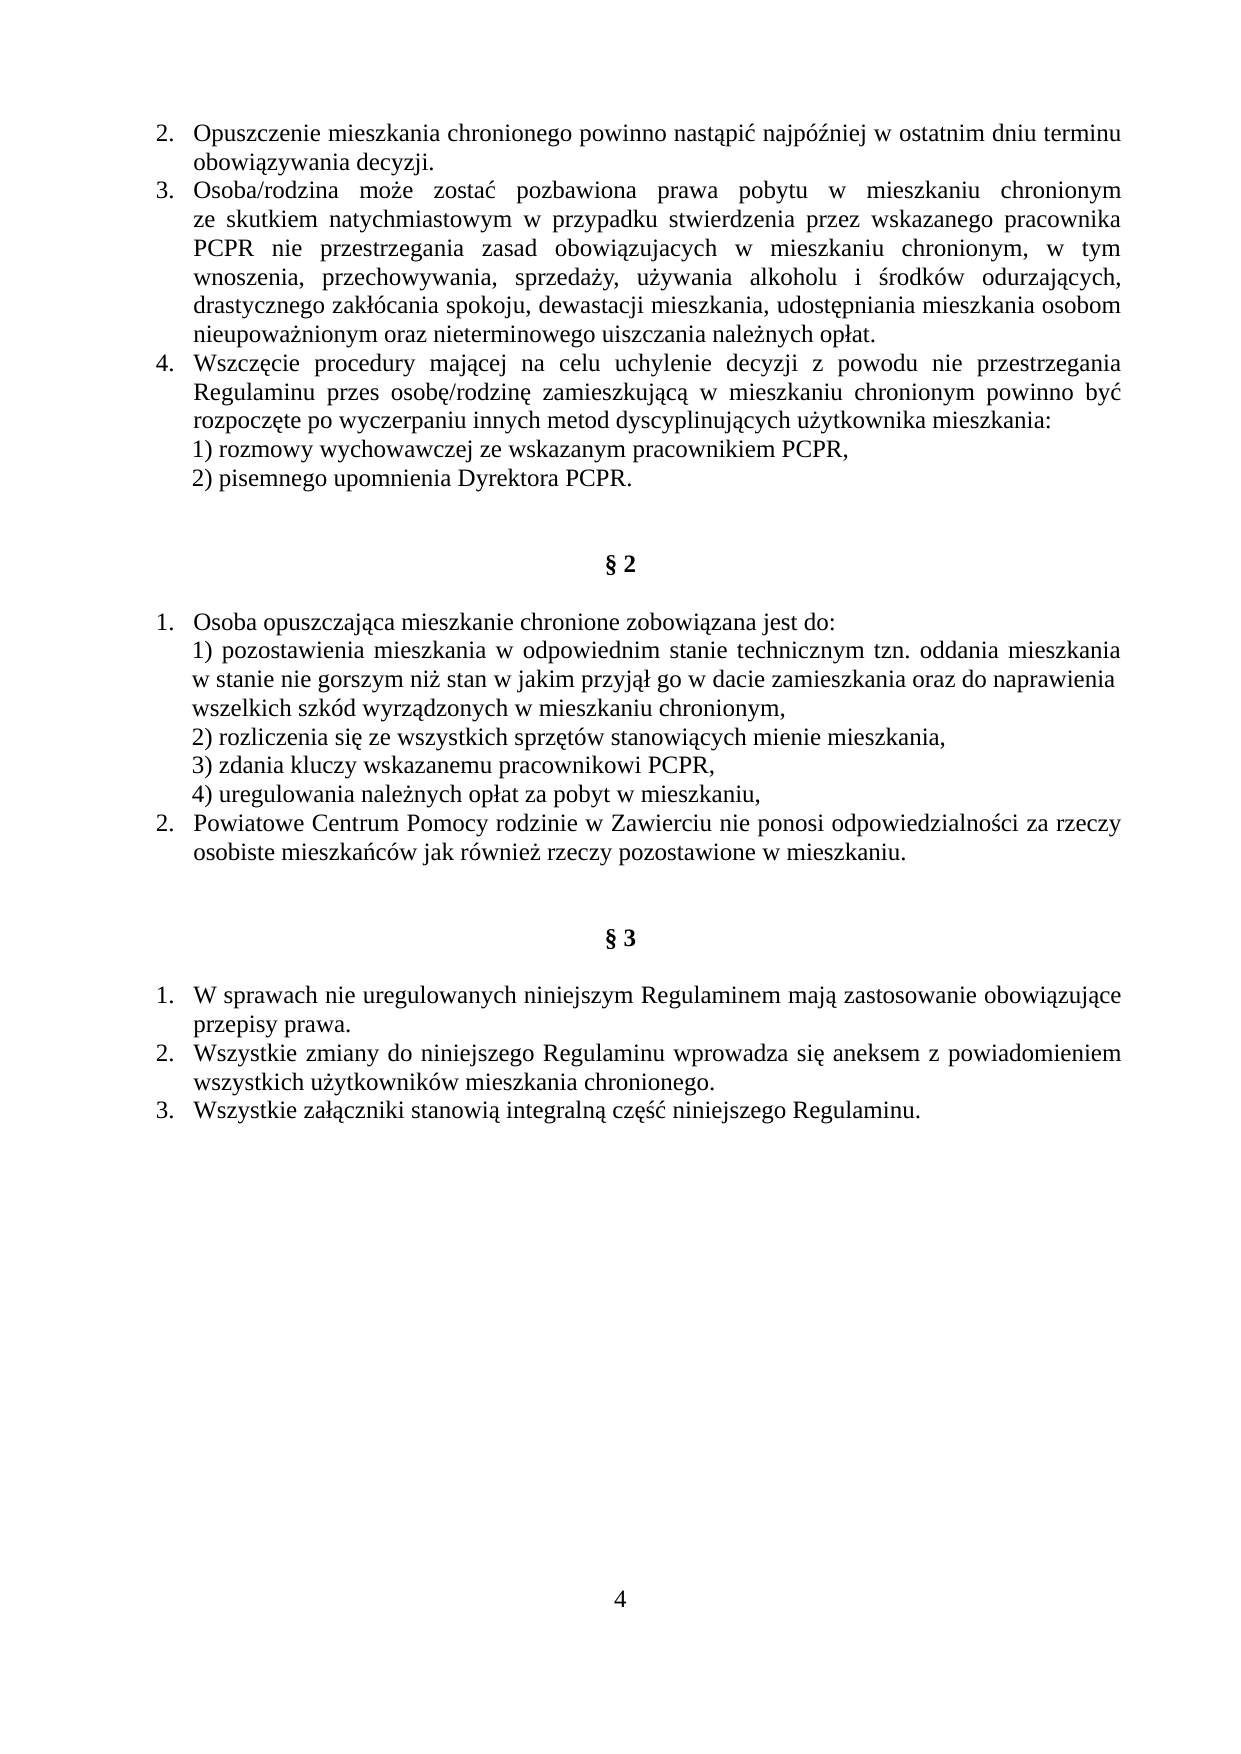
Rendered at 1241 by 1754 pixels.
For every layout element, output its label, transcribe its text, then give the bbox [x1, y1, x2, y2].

text 4 [118, 1584, 1122, 1613]
text § 2 [118, 549, 1122, 578]
text 3) zdania kluczy wskazanemu pracownikowi PCPR, [118, 751, 1122, 779]
text 4) uregulowania należnych opłat za pobyt w mieszkaniu, [118, 779, 1122, 808]
text § 3 [118, 923, 1122, 952]
list Wszystkie załączniki stanowią integralną część niniejszego Regulaminu. [156, 1096, 1122, 1124]
list Powiatowe Centrum Pomocy rodzinie w Zawierciu nie ponosi odpowiedzialności za rzeczy osobiste mieszkańców jak również rzeczy pozostawione w mieszkaniu. [156, 808, 1122, 866]
text 1) rozmowy wychowawczej ze wskazanym pracownikiem PCPR, [118, 434, 1122, 463]
list Osoba/rodzina może zostać pozbawiona prawa pobytu w mieszkaniu chronionym ze skutkiem natychmiastowym w przypadku stwierdzenia przez wskazanego pracownika PCPR nie przestrzegania zasad obowiązujacych w mieszkaniu chronionym, w tym wnoszenia, przechowywania, sprzedaży, używania alkoholu i środków odurzających, drastycznego zakłócania spokoju, dewastacji mieszkania, udostępniania mieszkania osobom nieupoważnionym oraz nieterminowego uiszczania należnych opłat. [156, 176, 1122, 348]
list Osoba opuszczająca mieszkanie chronione zobowiązana jest do: [156, 607, 1122, 636]
list W sprawach nie uregulowanych niniejszym Regulaminem mają zastosowanie obowiązujące przepisy prawa. [156, 981, 1122, 1038]
list Wszystkie zmiany do niniejszego Regulaminu wprowadza się aneksem z powiadomieniem wszystkich użytkowników mieszkania chronionego. [156, 1038, 1122, 1096]
list Opuszczenie mieszkania chronionego powinno nastąpić najpóźniej w ostatnim dniu terminu obowiązywania decyzji. [156, 118, 1122, 176]
text 2) rozliczenia się ze wszystkich sprzętów stanowiących mienie mieszkania, [118, 722, 1122, 751]
list Wszczęcie procedury mającej na celu uchylenie decyzji z powodu nie przestrzegania Regulaminu przes osobę/rodzinę zamieszkującą w mieszkaniu chronionym powinno być rozpoczęte po wyczerpaniu innych metod dyscyplinujących użytkownika mieszkania: [156, 348, 1122, 434]
text 2) pisemnego upomnienia Dyrektora PCPR. [118, 463, 1122, 492]
text 1) pozostawienia mieszkania w odpowiednim stanie technicznym tzn. oddania mieszkania w stanie nie gorszym niż stan w jakim przyjął go w dacie zamieszkania oraz do naprawienia wszelkich szkód wyrządzonych w mieszkaniu chronionym, [118, 636, 1122, 722]
